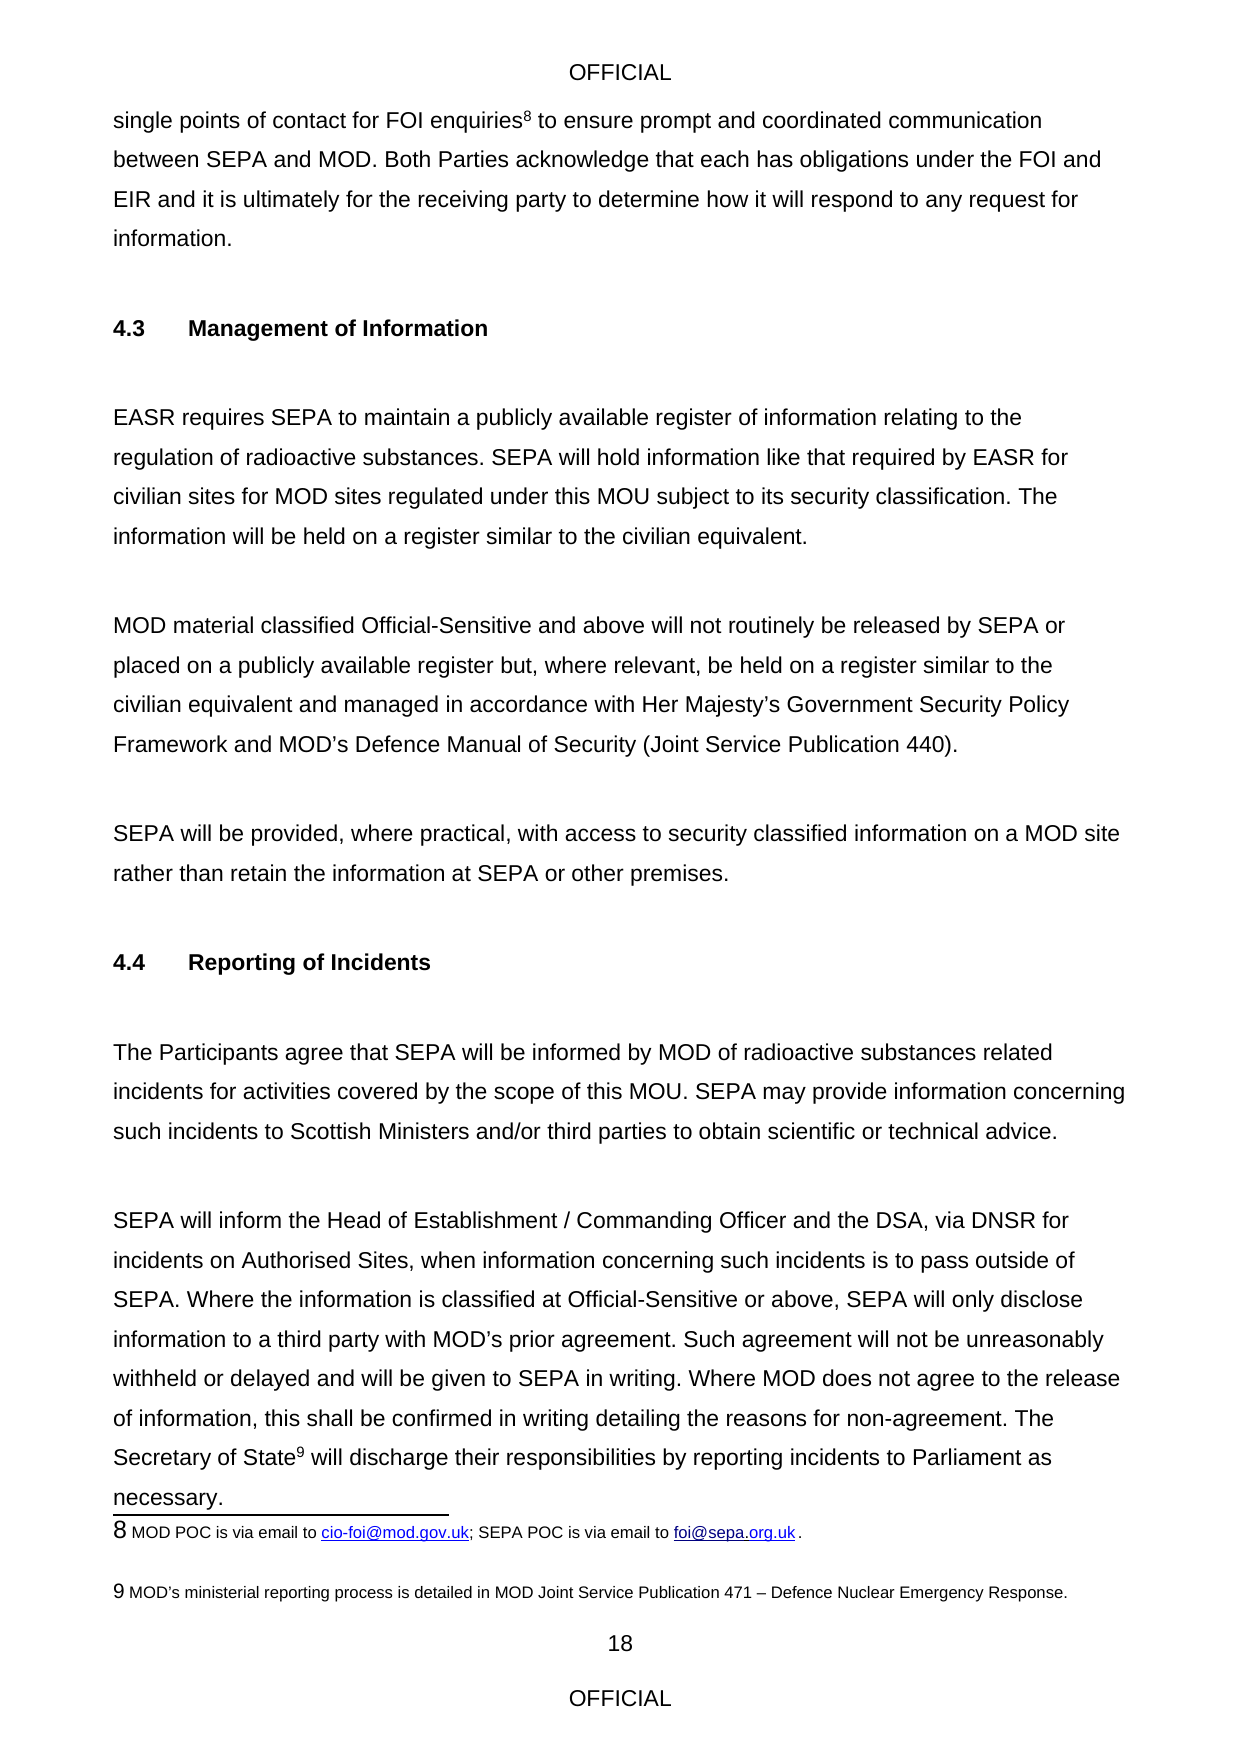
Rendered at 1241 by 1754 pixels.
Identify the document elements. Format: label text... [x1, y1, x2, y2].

subtitle 4.3 Management of Information [113, 315, 1127, 341]
subtitle 4.4 Reporting of Incidents [113, 949, 1127, 976]
text single points of contact for FOI enquiries to ensure prompt and coordinated communication between SEPA and MOD. Both Parties acknowledge that each has obligations under the FOI and EIR and it is ultimately for the receiving party to determine how it will respond to any request for information. [113, 107, 1127, 252]
text SEPA will be provided, where practical, with access to security classified information on a MOD site rather than retain the information at SEPA or other premises. [113, 820, 1127, 886]
text SEPA will inform the Head of Establishment / Commanding Officer and the DSA, via DNSR for incidents on Authorised Sites, when information concerning such incidents is to pass outside of SEPA. Where the information is classified at Official-Sensitive or above, SEPA will only disclose information to a third party with MOD’s prior agreement. Such agreement will not be unreasonably withheld or delayed and will be given to SEPA in writing. Where MOD does not agree to the release of information, this shall be confirmed in writing detailing the reasons for non-agreement. The Secretary of State will discharge their responsibilities by reporting incidents to Parliament as necessary. [113, 1207, 1127, 1510]
text MOD POC is via email to cio-foi@mod.gov.uk; SEPA POC is via email to foi@sepa.org.uk . [113, 1515, 1127, 1544]
text MOD’s ministerial reporting process is detailed in MOD Joint Service Publication 471 – Defence Nuclear Emergency Response. [113, 1579, 1127, 1603]
text EASR requires SEPA to maintain a publicly available register of information relating to the regulation of radioactive substances. SEPA will hold information like that required by EASR for civilian sites for MOD sites regulated under this MOU subject to its security classification. The information will be held on a register similar to the civilian equivalent. [113, 404, 1127, 549]
text MOD material classified Official-Sensitive and above will not routinely be released by SEPA or placed on a publicly available register but, where relevant, be held on a register similar to the civilian equivalent and managed in accordance with Her Majesty’s Government Security Policy Framework and MOD’s Defence Manual of Security (Joint Service Publication 440). [113, 612, 1127, 757]
text The Participants agree that SEPA will be informed by MOD of radioactive substances related incidents for activities covered by the scope of this MOU. SEPA may provide information concerning such incidents to Scottish Ministers and/or third parties to obtain scientific or technical advice. [113, 1039, 1127, 1144]
